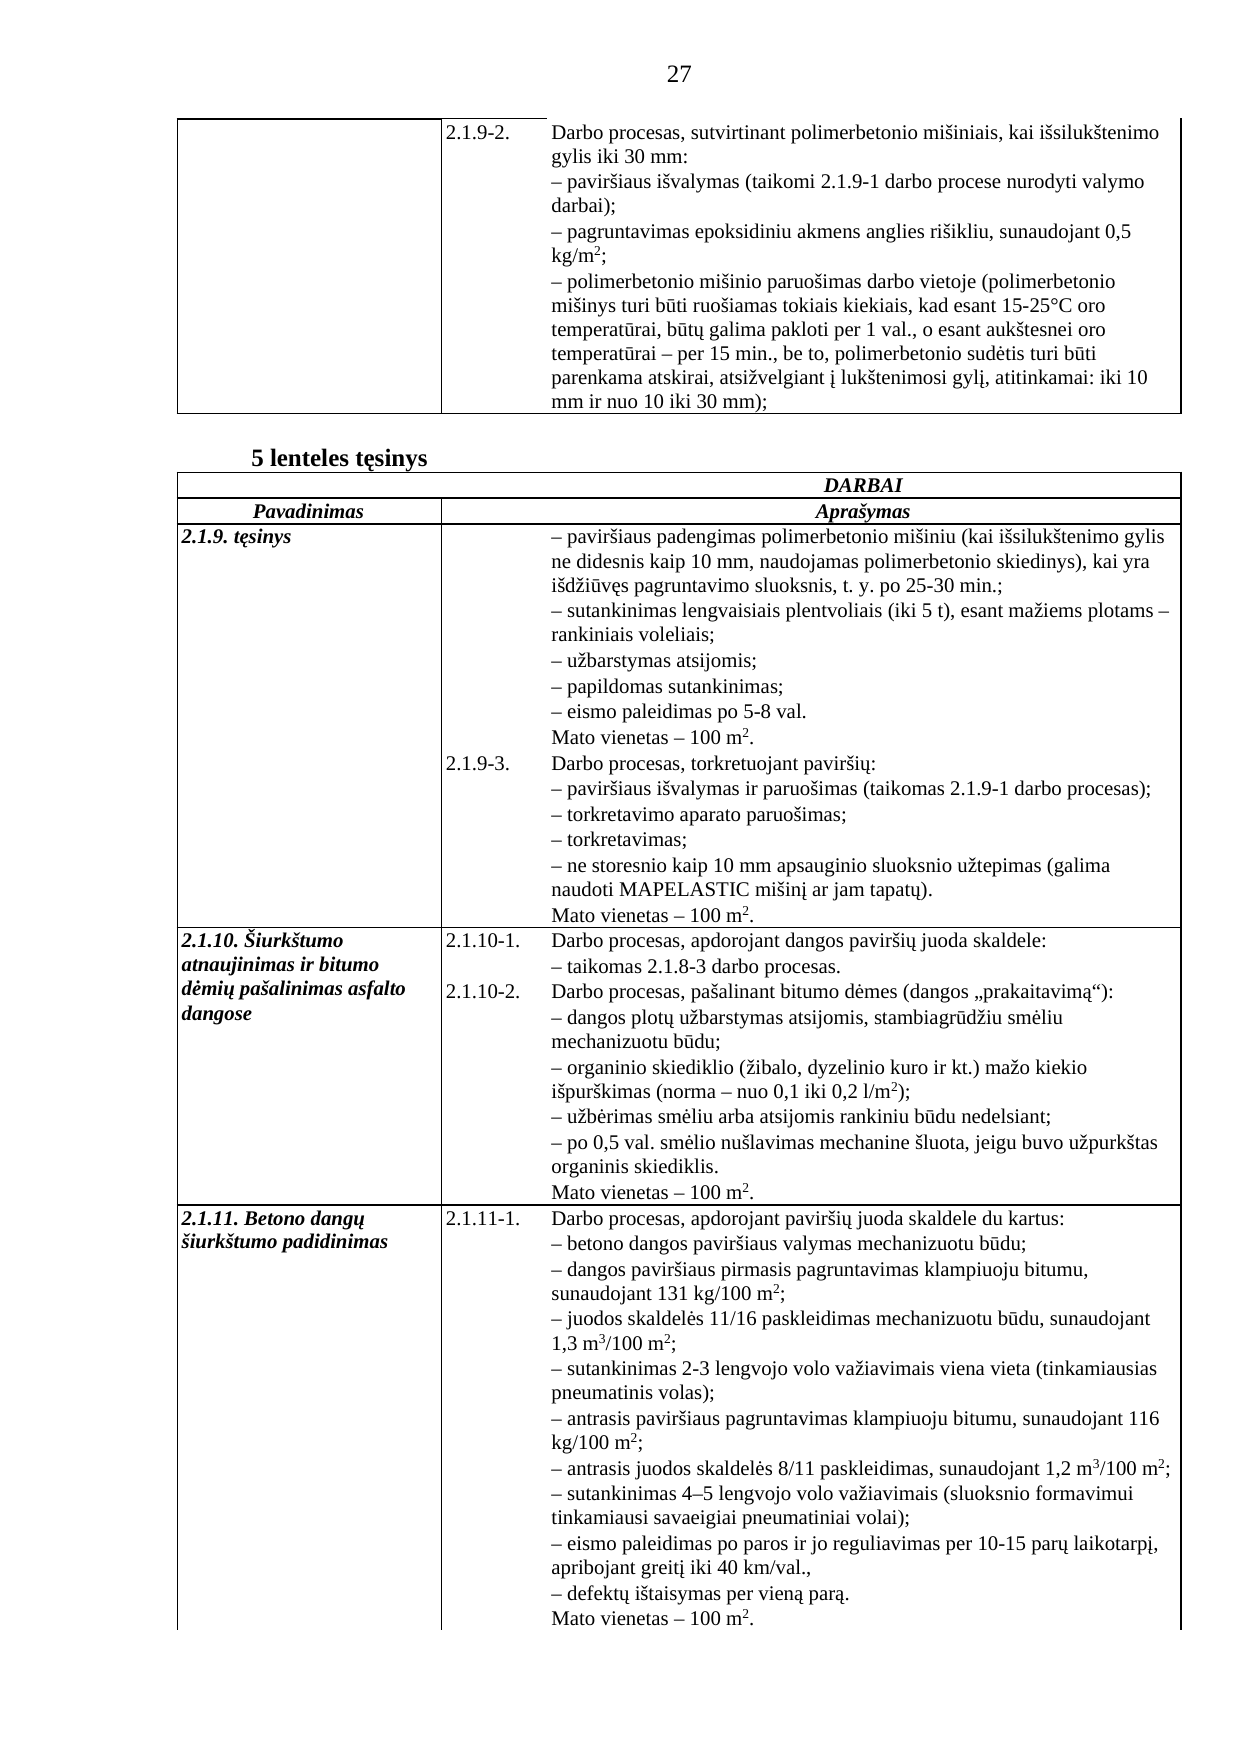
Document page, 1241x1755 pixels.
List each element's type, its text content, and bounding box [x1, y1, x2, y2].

table_cell – antrasis juodos skaldelės 8/11 paskleidimas, sunaudojant 1,2 m3/100 m2; [547, 1454, 1180, 1479]
table_cell – po 0,5 val. smėlio nušlavimas mechanine šluota, jeigu buvo užpurkštas organinis skiediklis. [547, 1129, 1180, 1178]
table_cell – eismo paleidimas po paros ir jo reguliavimas per 10-15 parų laikotarpį, apribojant greitį iki 40 km/val., [547, 1529, 1180, 1579]
table_cell 2.1.10-2. [442, 978, 547, 1204]
table_cell – betono dangos paviršiaus valymas mechanizuotu būdu; [547, 1230, 1180, 1255]
table_cell 2.1.11. Betono dangų šiurkštumo padidinimas [178, 1206, 441, 1630]
table_cell – užbėrimas smėliu arba atsijomis rankiniu būdu nedelsiant; [547, 1103, 1180, 1128]
table_cell – torkretavimo aparato paruošimas; [547, 800, 1180, 826]
table_cell – sutankinimas lengvaisiais plentvoliais (iki 5 t), esant mažiems plotams – rankiniais voleliais; [547, 597, 1180, 646]
table_cell [442, 525, 547, 749]
table_cell – torkretavimas; [547, 826, 1180, 851]
table_cell – dangos paviršiaus pirmasis pagruntavimas klampiuoju bitumu, sunaudojant 131 kg/100 m2; [547, 1255, 1180, 1305]
table_cell 2.1.9-2. [442, 119, 547, 413]
table_cell Mato vienetas – 100 m2. [547, 723, 1180, 749]
table_cell – papildomas sutankinimas; [547, 672, 1180, 698]
table_cell 2.1.10-1. [442, 928, 547, 978]
table_cell 2.1.11-1. [442, 1206, 547, 1630]
text 5 lenteles tęsinys [177, 443, 1181, 472]
table_cell [543, 499, 547, 523]
table_cell – užbarstymas atsijomis; [547, 646, 1180, 672]
table_header [543, 473, 547, 497]
table_cell – pagruntavimas epoksidiniu akmens anglies rišikliu, sunaudojant 0,5 kg/m2; [547, 218, 1180, 267]
table_cell – dangos plotų užbarstymas atsijomis, stambiagrūdžiu smėliu mechanizuotu būdu; [547, 1004, 1180, 1053]
table_cell – sutankinimas 2-3 lengvojo volo važiavimais viena vieta (tinkamiausias pneumatinis volas); [547, 1355, 1180, 1404]
table_cell 2.1.9. tęsinys [178, 525, 441, 927]
table_cell – paviršiaus išvalymas ir paruošimas (taikomas 2.1.9-1 darbo procesas); [547, 775, 1180, 800]
table_cell Mato vienetas – 100 m2. [547, 1178, 1180, 1204]
table_cell – juodos skaldelės 11/16 paskleidimas mechanizuotu būdu, sunaudojant 1,3 m3/100 m2; [547, 1305, 1180, 1354]
table_cell – ne storesnio kaip 10 mm apsauginio sluoksnio užtepimas (galima naudoti MAPELASTIC mišinį ar jam tapatų). [547, 851, 1180, 901]
table_cell – antrasis paviršiaus pagruntavimas klampiuoju bitumu, sunaudojant 116 kg/100 m2; [547, 1404, 1180, 1454]
table_cell 2.1.9-3. [442, 749, 547, 927]
table_cell – defektų ištaisymas per vieną parą. [547, 1579, 1180, 1604]
table_cell Darbo procesas, torkretuojant paviršių: [547, 749, 1180, 774]
table_cell – taikomas 2.1.8-3 darbo procesas. [547, 952, 1180, 978]
table_cell – eismo paleidimas po 5-8 val. [547, 698, 1180, 723]
table_cell [442, 499, 446, 523]
table_cell 2.1.10. Šiurkštumo atnaujinimas ir bitumo dėmių pašalinimas asfalto dangose [178, 928, 441, 1204]
table_cell Mato vienetas – 100 m2. [547, 901, 1180, 927]
table_cell Darbo procesas, pašalinant bitumo dėmes (dangos „prakaitavimą“): [547, 978, 1180, 1003]
table_cell – polimerbetonio mišinio paruošimas darbo vietoje (polimerbetonio mišinys turi būti ruošiamas tokiais kiekiais, kad esant 15-25°C oro temperatūrai, būtų galima pakloti per 1 val., o esant aukštesnei oro temperatūrai – per 15 min., be to, polimerbetonio sudėtis turi būti parenkama atskirai, atsižvelgiant į lukštenimosi gylį, atitinkamai: iki 10 mm ir nuo 10 iki 30 mm); [547, 267, 1180, 413]
table_cell – paviršiaus išvalymas (taikomi 2.1.9-1 darbo procese nurodyti valymo darbai); [547, 168, 1180, 217]
table_cell – organinio skiediklio (žibalo, dyzelinio kuro ir kt.) mažo kiekio išpurškimas (norma – nuo 0,1 iki 0,2 l/m2); [547, 1053, 1180, 1103]
table_cell Mato vienetas – 100 m2. [547, 1605, 1180, 1630]
table_cell Darbo procesas, sutvirtinant polimerbetonio mišiniais, kai išsilukštenimo gylis iki 30 mm: [547, 118, 1180, 168]
table_cell – sutankinimas 4–5 lengvojo volo važiavimais (sluoksnio formavimui tinkamiausi savaeigiai pneumatiniai volai); [547, 1480, 1180, 1529]
table_cell [178, 120, 441, 413]
